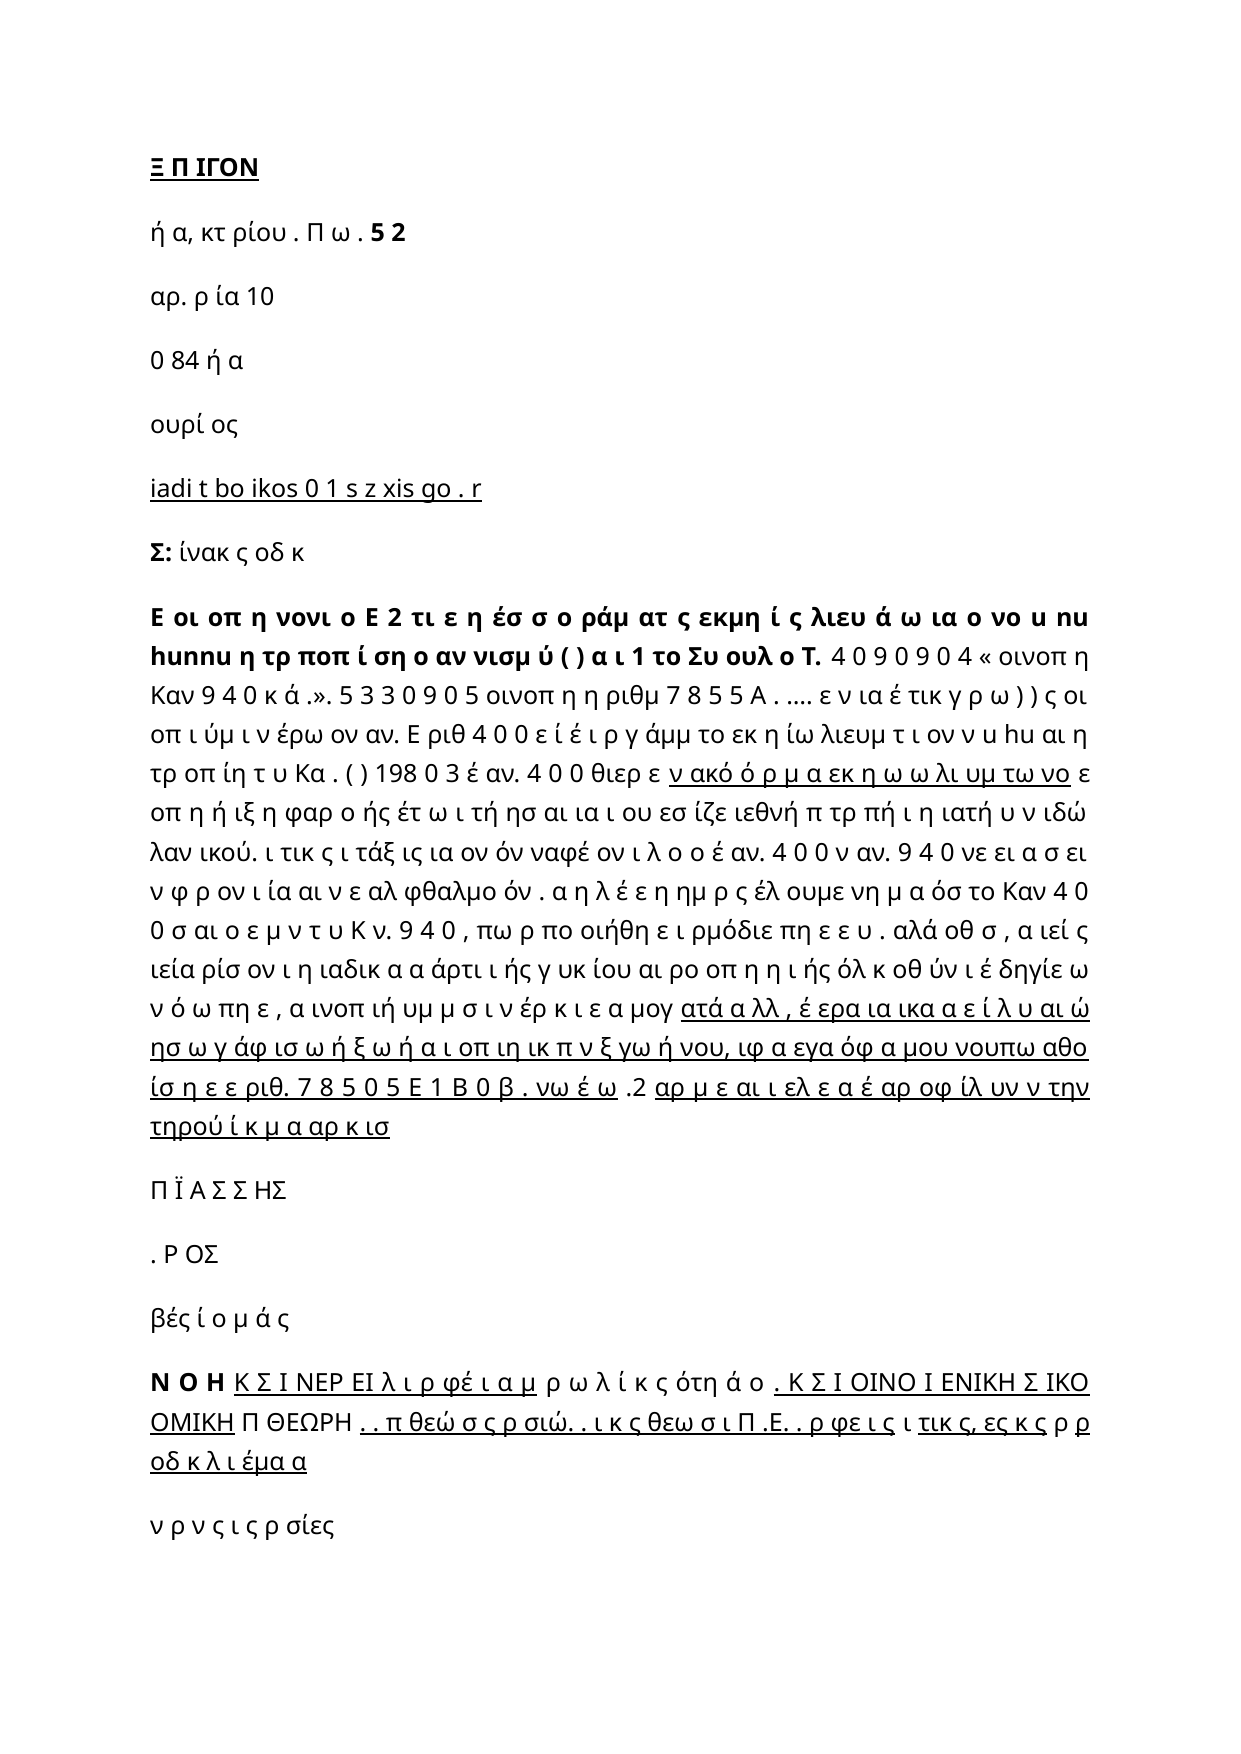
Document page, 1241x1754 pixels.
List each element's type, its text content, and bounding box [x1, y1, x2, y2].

text . Ρ ΟΣ [150, 1237, 1090, 1271]
text iadi t bo ikos 0 1 s z xis go . r [150, 471, 1090, 505]
text Ν Ο Η Κ Σ Ι ΝΕΡ ΕΙ λ ι ρ φέ ι α μ ρ ω λ ί κ ς ότη ά ο . Κ Σ Ι ΟΙΝΟ Ι ΕΝΙΚΗ Σ ΙΚΟ ΟΜΙΚΗ Π ΘΕΩΡΗ . . π θεώ σ ς ρ σιώ. . ι κ ς θεω σ ι Π .Ε. . ρ φε ι ς ι τικ ς, ες κ ς ρ ρ οδ κ λ ι έμα α [150, 1365, 1090, 1477]
text Ε οι οπ η νονι ο Ε 2 τι ε η έσ σ ο ράμ ατ ς εκμη ί ς λιευ ά ω ια ο νο u nu hunnu η τρ ποπ ί ση ο αν νισμ ύ ( ) α ι 1 το Συ ουλ ο Τ. 4 0 9 0 9 0 4 « οινοπ η Καν 9 4 0 κ ά .». 5 3 3 0 9 0 5 οινοπ η η ριθμ 7 8 5 5 Α . …. ε ν ια έ τικ γ ρ ω ) ) ς οι οπ ι ύμ ι ν έρω ον αν. Ε ριθ 4 0 0 ε ί έ ι ρ γ άμμ το εκ η ίω λιευμ τ ι ον ν u hu αι η τρ οπ ίη τ υ Κα . ( ) 198 0 3 έ αν. 4 0 0 θιερ ε ν ακό ό ρ μ α εκ η ω ω λι υμ τω νο ε οπ η ή ιξ η φαρ ο ής έτ ω ι τή ησ αι ια ι ου εσ ίζε ιεθνή π τρ πή ι η ιατή υ ν ιδώ λαν ικού. ι τικ ς ι τάξ ις ια ον όν ναφέ ον ι λ ο ο έ αν. 4 0 0 ν αν. 9 4 0 νε ει α σ ει ν φ ρ ον ι ία αι ν ε αλ φθαλμο όν . α η λ έ ε η ημ ρ ς έλ ουμε νη μ α όσ το Καν 4 0 0 σ αι ο ε μ ν τ υ Κ ν. 9 4 0 , πω ρ πο οιήθη ε ι ρμόδιε πη ε ε υ . αλά οθ σ , α ιεί ς ιεία ρίσ ον ι η ιαδικ α α άρτι ι ής γ υκ ίου αι ρο οπ η η ι ής όλ κ οθ ύν ι έ δηγίε ω ν ό ω πη ε , α ινοπ ιή υμ μ σ ι ν έρ κ ι ε α μογ ατά α λλ , έ ερα ια ικα α ε ί λ υ αι ώ ησ ω γ άφ ισ ω ή ξ ω ή α ι οπ ιη ικ π ν ξ γω ή νου, ιφ α εγα όφ α μου νουπω αθο ίσ η ε ε ριθ. 7 8 5 0 5 Ε 1 Β 0 β . νω έ ω .2 αρ μ ε αι ι ελ ε α έ αρ οφ ίλ υν ν την τηρού ί κ μ α αρ κ ισ [150, 599, 1090, 1142]
text 0 84 ή α [150, 342, 1090, 377]
text αρ. ρ ία 10 [150, 278, 1090, 312]
text βές ί ο μ ά ς [150, 1301, 1090, 1335]
text ή α, κτ ρίου . Π ω . 5 2 [150, 214, 1090, 248]
text ουρί ος [150, 407, 1090, 441]
text Ξ Π ΙΓΟΝ [150, 150, 1090, 184]
text ν ρ ν ς ι ς ρ σίες [150, 1507, 1090, 1542]
text Π Ϊ Α Σ Σ ΗΣ [150, 1172, 1090, 1207]
text Σ: ίνακ ς οδ κ [150, 535, 1090, 569]
